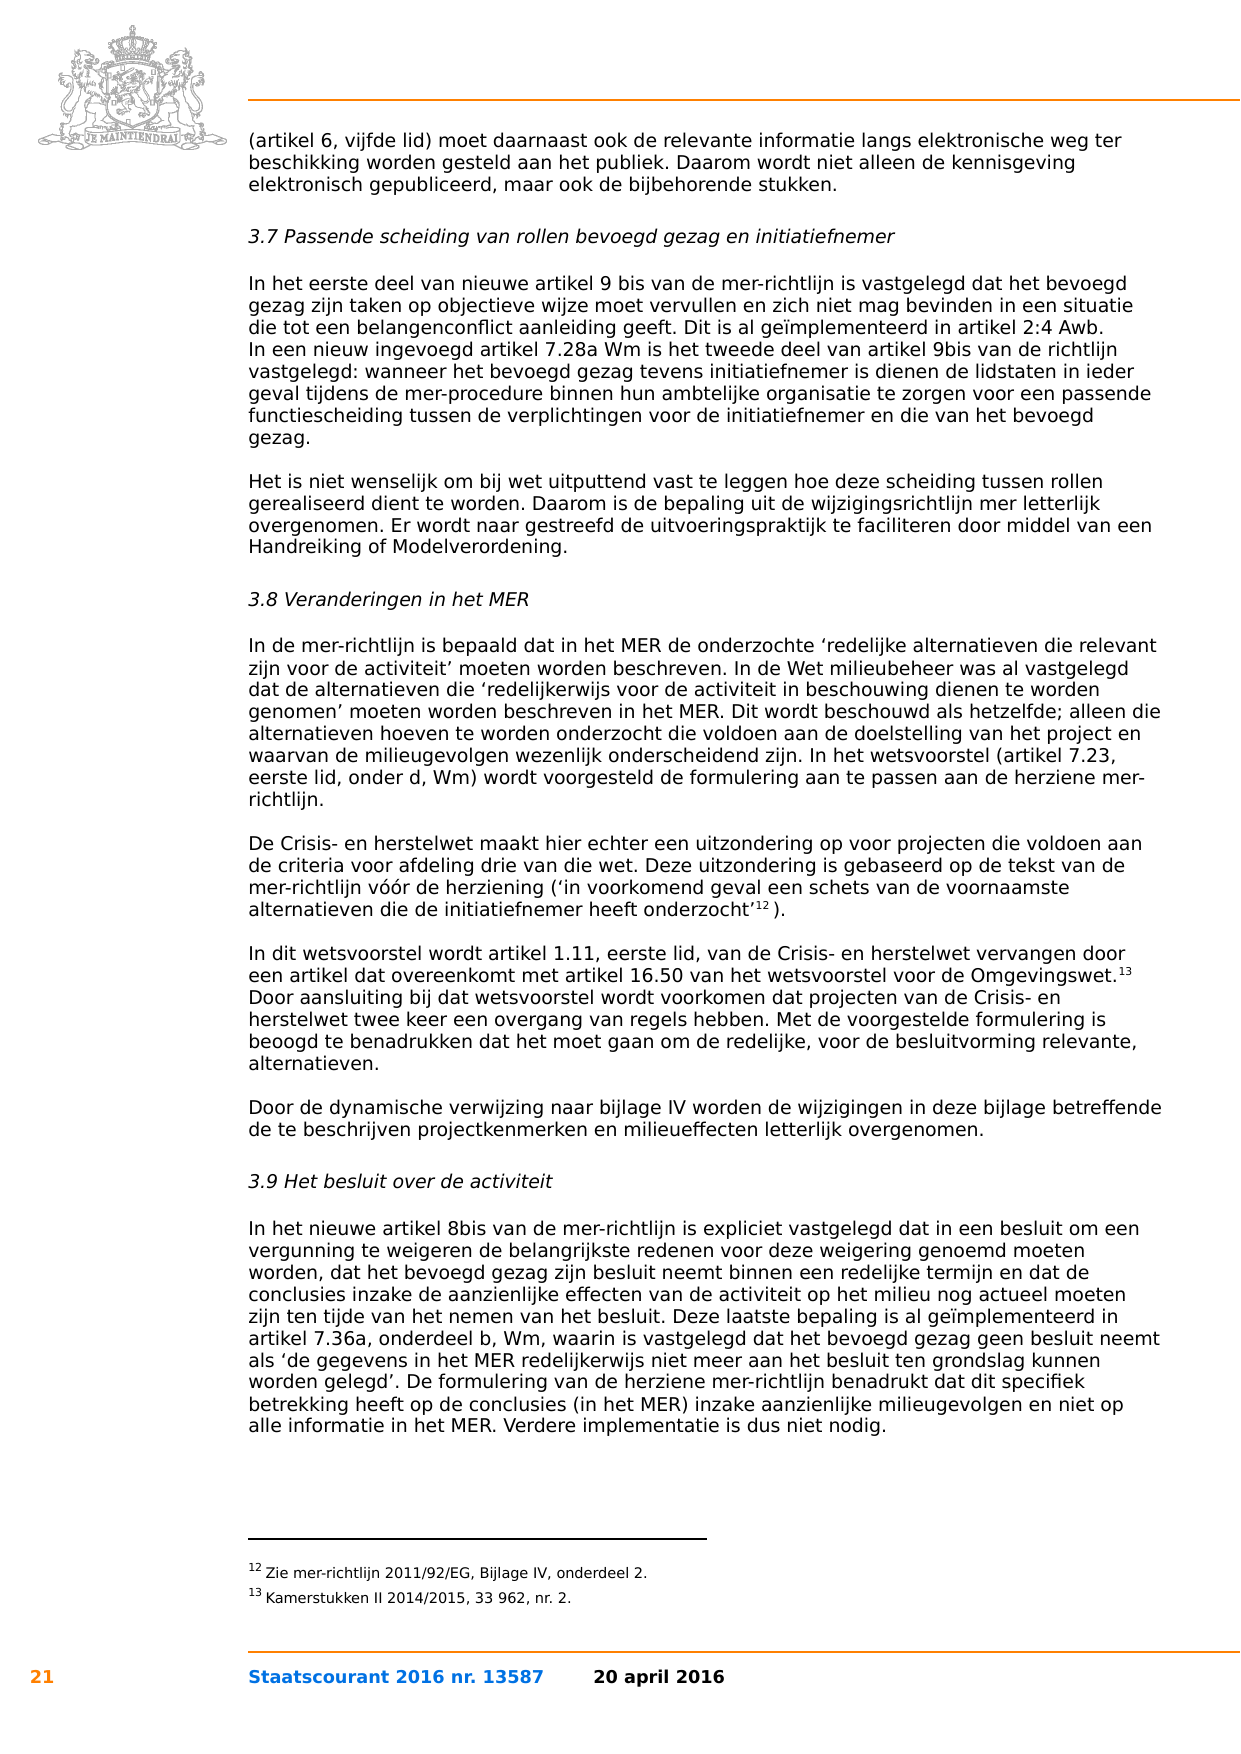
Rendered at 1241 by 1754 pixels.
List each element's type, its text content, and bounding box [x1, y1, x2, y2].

text (artikel 6, vijfde lid) moet daarnaast ook de relevante informatie langs elektronische weg ter beschikking worden gesteld aan het publiek. Daarom wordt niet alleen de kennisgeving elektronisch gepubliceerd, maar ook de bijbehorende stukken. [248, 130, 1163, 196]
subtitle 3.8 Veranderingen in het MER [248, 588, 1163, 610]
text In het eerste deel van nieuwe artikel 9 bis van de mer-richtlijn is vastgelegd dat het bevoegd gezag zijn taken op objectieve wijze moet vervullen en zich niet mag bevinden in een situatie die tot een belangenconflict aanleiding geeft. Dit is al geïmplementeerd in artikel 2:4 Awb. [248, 273, 1163, 339]
text Zie mer-richtlijn 2011/92/EG, Bijlage IV, onderdeel 2. [248, 1561, 1163, 1583]
text In de mer-richtlijn is bepaald dat in het MER de onderzochte ‘redelijke alternatieven die relevant zijn voor de activiteit’ moeten worden beschreven. In de Wet milieubeheer was al vastgelegd dat de alternatieven die ‘redelijkerwijs voor de activiteit in beschouwing dienen te worden genomen’ moeten worden beschreven in het MER. Dit wordt beschouwd als hetzelfde; alleen die alternatieven hoeven te worden onderzocht die voldoen aan de doelstelling van het project en waarvan de milieugevolgen wezenlijk onderscheidend zijn. In het wetsvoorstel (artikel 7.23, eerste lid, onder d, Wm) wordt voorgesteld de formulering aan te passen aan de herziene mer-richtlijn. [248, 635, 1163, 811]
text De Crisis- en herstelwet maakt hier echter een uitzondering op voor projecten die voldoen aan de criteria voor afdeling drie van die wet. Deze uitzondering is gebaseerd op de tekst van de mer-richtlijn vóór de herziening (‘in voorkomend geval een schets van de voornaamste alternatieven die de initiatiefnemer heeft onderzocht’). [248, 833, 1163, 921]
text Door de dynamische verwijzing naar bijlage IV worden de wijzigingen in deze bijlage betreffende de te beschrijven projectkenmerken en milieueffecten letterlijk overgenomen. [248, 1097, 1163, 1141]
picture [38, 25, 227, 150]
text In het nieuwe artikel 8bis van de mer-richtlijn is expliciet vastgelegd dat in een besluit om een vergunning te weigeren de belangrijkste redenen voor deze weigering genoemd moeten worden, dat het bevoegd gezag zijn besluit neemt binnen een redelijke termijn en dat de conclusies inzake de aanzienlijke effecten van de activiteit op het milieu nog actueel moeten zijn ten tijde van het nemen van het besluit. Deze laatste bepaling is al geïmplementeerd in artikel 7.36a, onderdeel b, Wm, waarin is vastgelegd dat het bevoegd gezag geen besluit neemt als ‘de gegevens in het MER redelijkerwijs niet meer aan het besluit ten grondslag kunnen worden gelegd’. De formulering van de herziene mer-richtlijn benadrukt dat dit specifiek betrekking heeft op de conclusies (in het MER) inzake aanzienlijke milieugevolgen en niet op alle informatie in het MER. Verdere implementatie is dus niet nodig. [248, 1218, 1163, 1437]
text Het is niet wenselijk om bij wet uitputtend vast te leggen hoe deze scheiding tussen rollen gerealiseerd dient te worden. Daarom is de bepaling uit de wijzigingsrichtlijn mer letterlijk overgenomen. Er wordt naar gestreefd de uitvoeringspraktijk te faciliteren door middel van een Handreiking of Modelverordening. [248, 471, 1163, 558]
text Kamerstukken II 2014/2015, 33 962, nr. 2. [248, 1586, 1163, 1608]
text In dit wetsvoorstel wordt artikel 1.11, eerste lid, van de Crisis- en herstelwet vervangen door een artikel dat overeenkomt met artikel 16.50 van het wetsvoorstel voor de Omgevingswet. Door aansluiting bij dat wetsvoorstel wordt voorkomen dat projecten van de Crisis- en herstelwet twee keer een overgang van regels hebben. Met de voorgestelde formulering is beoogd te benadrukken dat het moet gaan om de redelijke, voor de besluitvorming relevante, alternatieven. [248, 943, 1163, 1075]
text In een nieuw ingevoegd artikel 7.28a Wm is het tweede deel van artikel 9bis van de richtlijn vastgelegd: wanneer het bevoegd gezag tevens initiatiefnemer is dienen de lidstaten in ieder geval tijdens de mer-procedure binnen hun ambtelijke organisatie te zorgen voor een passende functiescheiding tussen de verplichtingen voor de initiatiefnemer en die van het bevoegd gezag. [248, 339, 1163, 449]
subtitle 3.9 Het besluit over de activiteit [248, 1171, 1163, 1193]
subtitle 3.7 Passende scheiding van rollen bevoegd gezag en initiatiefnemer [248, 226, 1163, 248]
